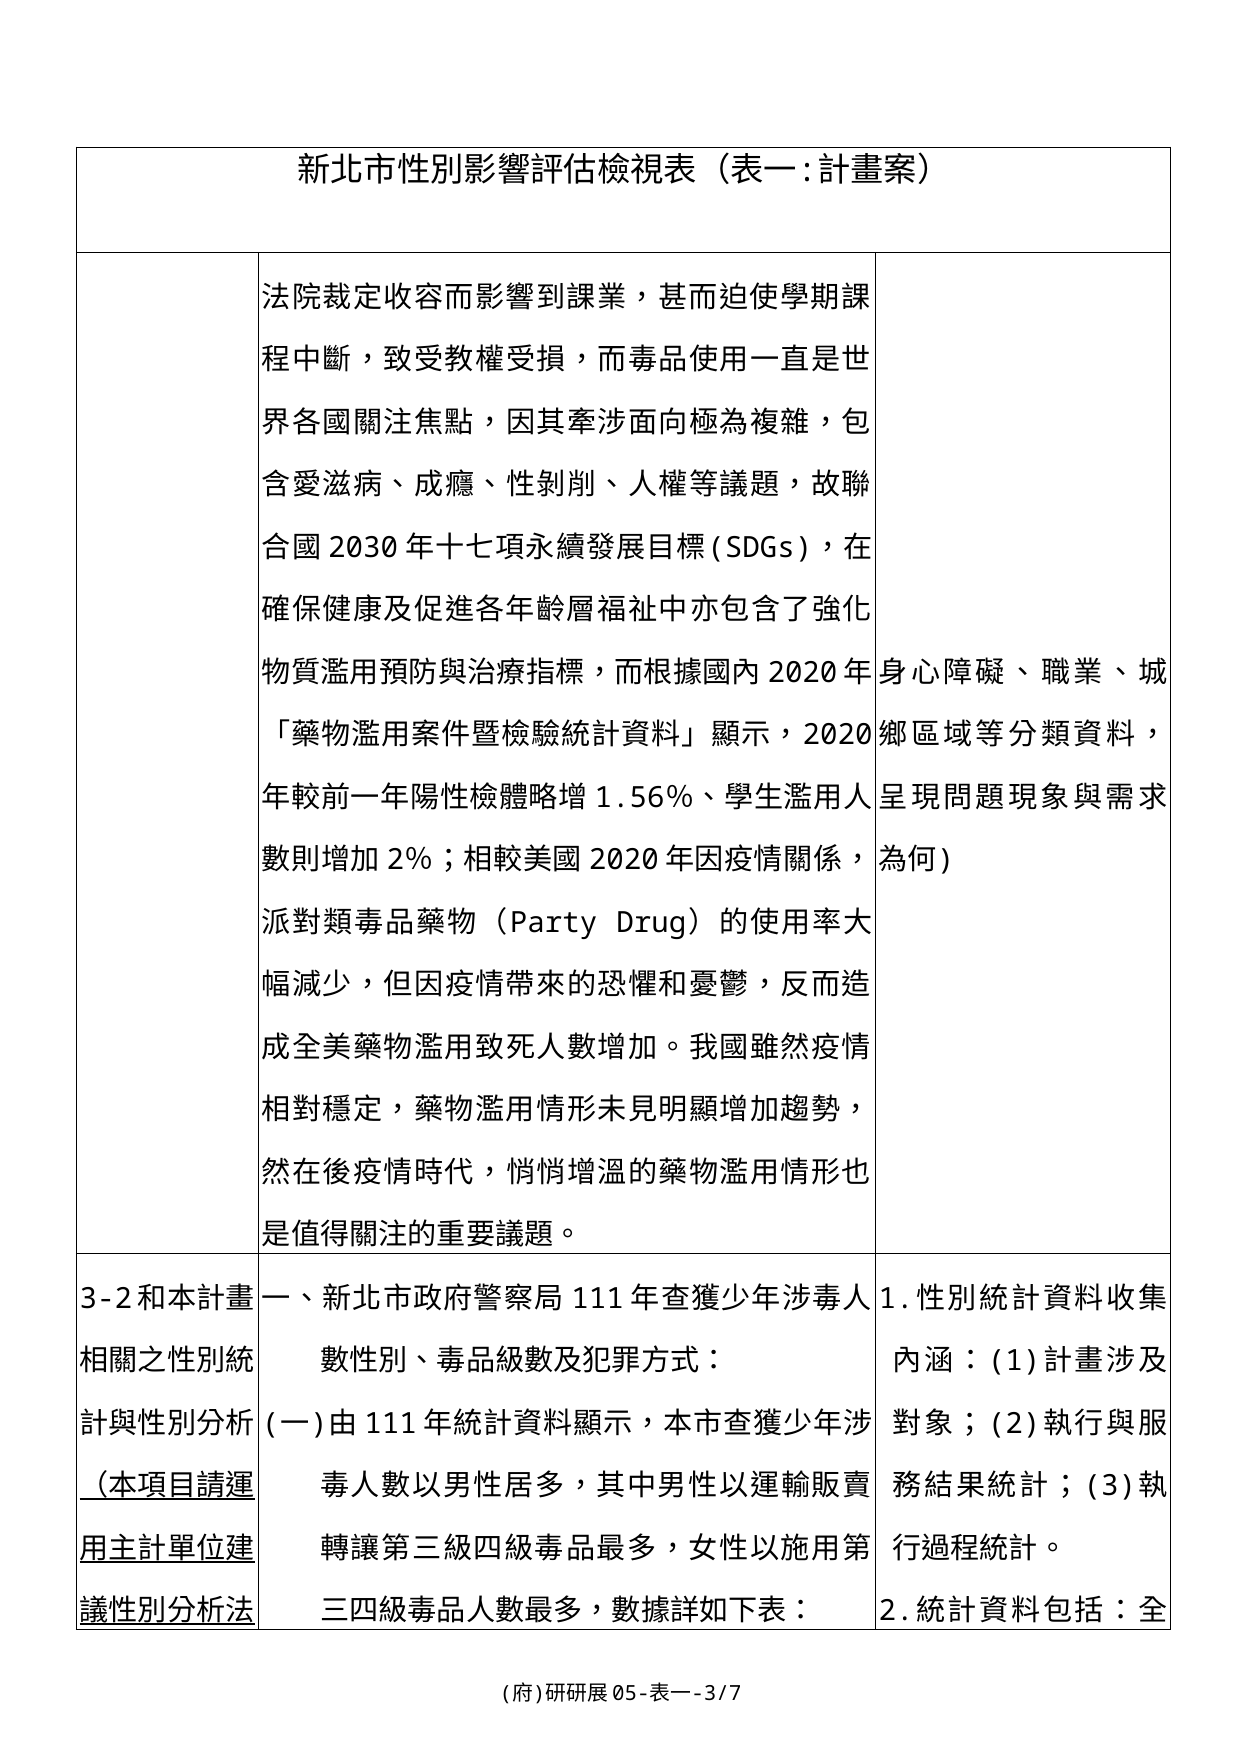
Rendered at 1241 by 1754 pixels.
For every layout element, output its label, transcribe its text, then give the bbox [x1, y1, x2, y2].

table_header 新北市性別影響評估檢視表（表一:計畫案） [77, 148, 1170, 252]
table_cell 法院裁定收容而影響到課業，甚而迫使學期課程中斷，致受教權受損，而毒品使用一直是世界各國關注焦點，因其牽涉面向極為複雜，包含愛滋病、成癮、性剝削、人權等議題，故聯合國2030年十七項永續發展目標(SDGs)，在確保健康及促進各年齡層福祉中亦包含了強化物質濫用預防與治療指標，而根據國內2020年「藥物濫用案件暨檢驗統計資料」顯示，2020年較前一年陽性檢體略增1.56％、學生濫用人數則增加2％；相較美國2020年因疫情關係，派對類毒品藥物（Party Drug）的使用率大幅減少，但因疫情帶來的恐懼和憂鬱，反而造成全美藥物濫用致死人數增加。我國雖然疫情相對穩定，藥物濫用情形未見明顯增加趨勢，然在後疫情時代，悄悄增溫的藥物濫用情形也是值得關注的重要議題。 [259, 253, 875, 1253]
table_cell 一、新北市政府警察局111年查獲少年涉毒人數性別、毒品級數及犯罪方式： (一)由111年統計資料顯示，本市查獲少年涉毒人數以男性居多，其中男性以運輸販賣轉讓第三級四級毒品最多，女性以施用第三四級毒品人數最多，數據詳如下表： 二、111年查獲少年涉毒人數，男性以累犯居多，女性則以初犯居多，數據詳如下表： 三、111年查獲少年涉毒人數，無論男、女性均以無學籍者居多，數據詳如下表： 四、111年查獲少年涉毒原因，男性以「藥物依賴」(占總人次之37%)為最多，女性以「紓解壓力」(占45%)為最多；常見取得濫用藥物之場所女性以「朋友住處」(占52.8%)為最多，男性以「路邊」(占42.8%)最多。而常見取得第三四級毒品場所，女性以「朋友住處」、「路邊」及「KTV/電影院/網咖」為主；男性以「路邊」、「朋友住處」及「家中」為主。 五、國內研究發現施用毒品少年，不管使用程度狀況如何，幾乎都不會擔心毒品對健康的潛在負面影響，且認為學校反毒宣導與現實狀況不符而無感，此外，讓施用毒品少年接受刑事處罰並不是處理毒品依賴的有效方式，故家長及學校應該意識到，少年如經常吸食毒品，代表著有被治療的需求。因此，建議須依據少年性別差異及毒品使用頻率來訂定預防方法和宣導反毒資訊，對於不曾施用毒品與曾施用毒品的少年的教育宣導方式必須區隔，從未施用過毒品的少年可能比施用過毒品的少年更容易接受有關危害的資訊，而施用毒品者可能更容易接受有關法律及承擔社會後果的資訊，另外，對於用毒學生應協助找尋生活重心，強化自主動力，政府對於毒品防制相關的政策勢必繼續發展，鑑於這些政策變化和與毒品使用相關的規範環境的變化，監測施用動機及看法很重要，因為這些均可能對政策變化做出反應，在這種快速變化的背景下，更必須制定有效的干預措施，以預防、延遲和減少毒品使用。 [259, 1254, 875, 1629]
table_cell 身心障礙、職業、城鄉區域等分類資料，呈現問題現象與需求為何) [876, 253, 1170, 1253]
table_cell 3-2和本計畫相關之性別統計與性別分析（本項目請運用主計單位建議性別分析法 [77, 1254, 258, 1629]
table_cell [77, 253, 258, 1253]
table_cell 1.性別統計資料收集內涵：(1)計畫涉及對象；(2)執行與服務結果統計；(3)執行過程統計。 2.統計資料包括：全 [876, 1254, 1170, 1629]
